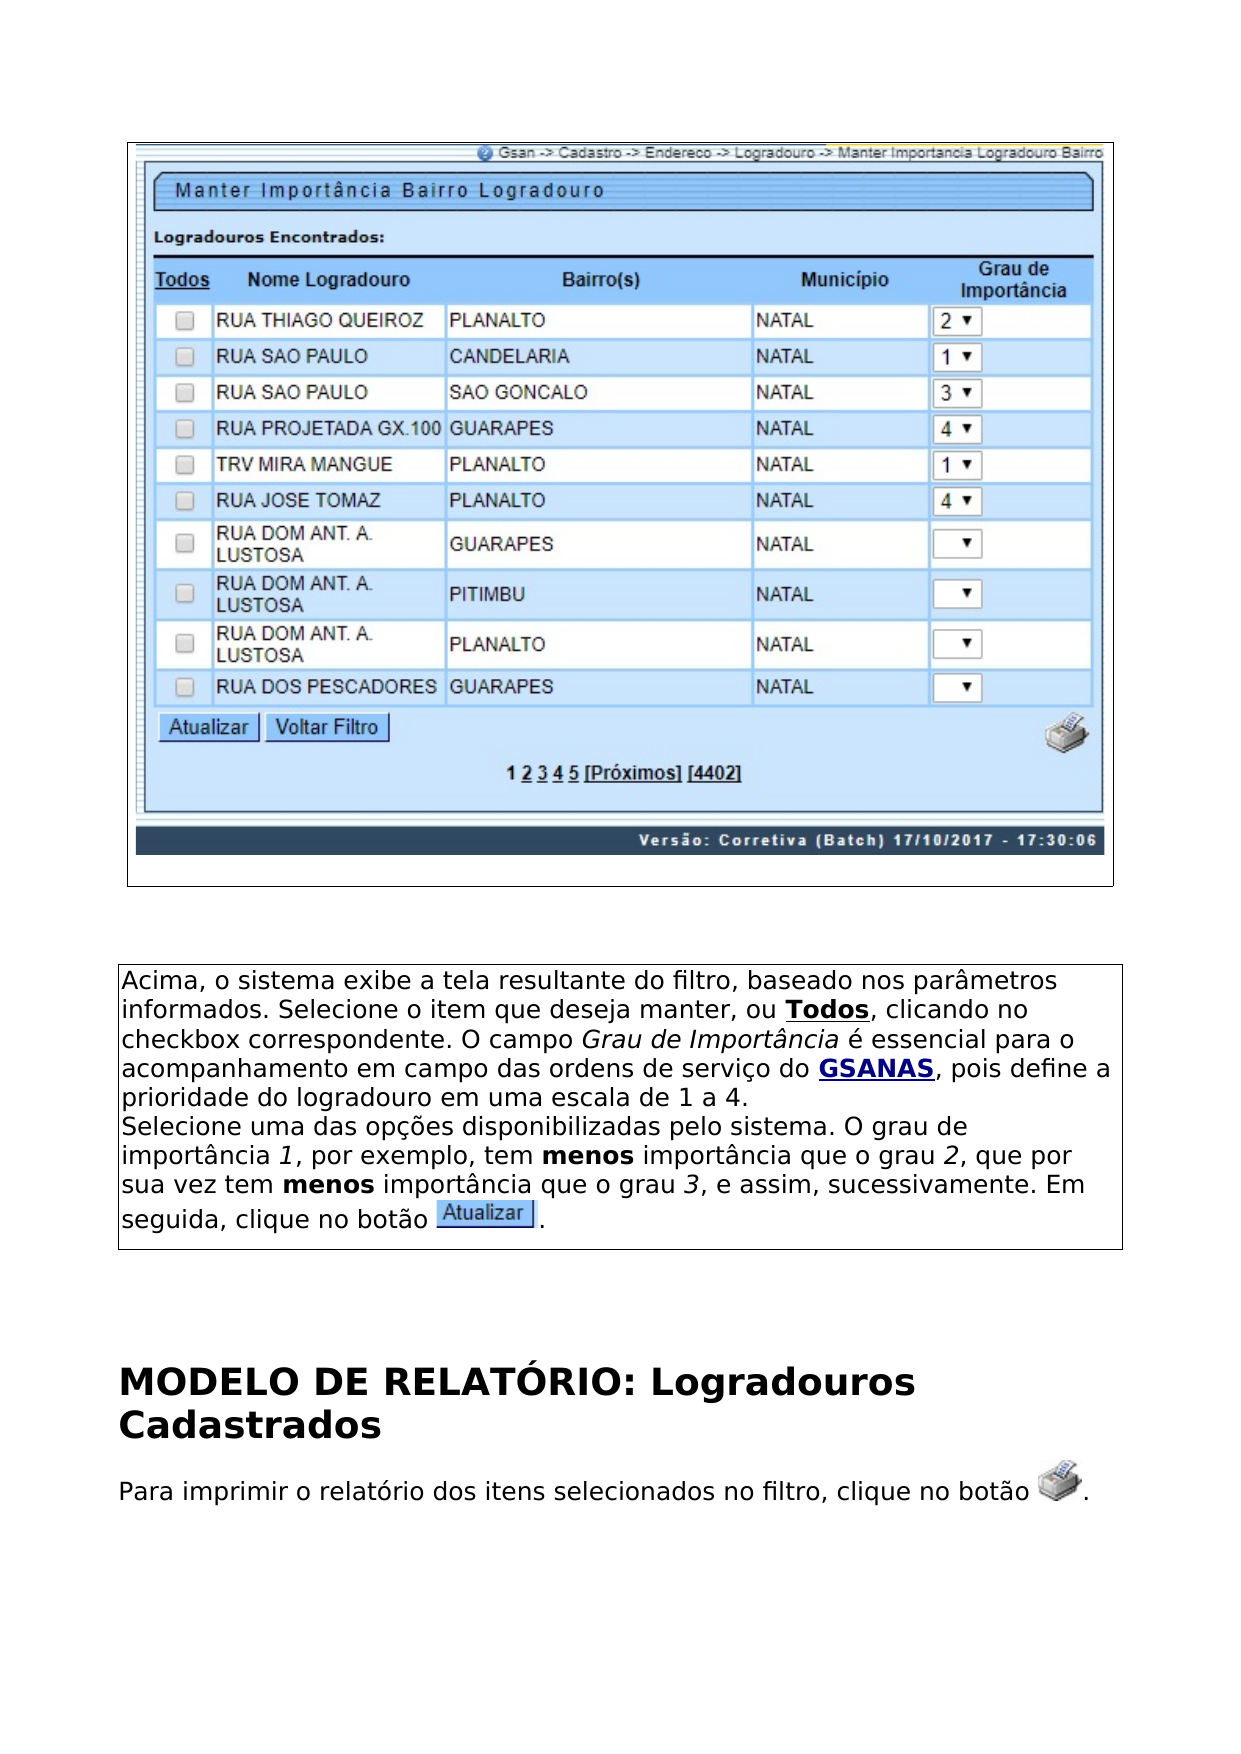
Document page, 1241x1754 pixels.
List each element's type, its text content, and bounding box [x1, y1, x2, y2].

picture [436, 1200, 539, 1228]
table_header [128, 143, 1113, 886]
text Para imprimir o relatório dos itens selecionados no filtro, clique no botão . [118, 1460, 1122, 1506]
subtitle MODELO DE RELATÓRIO: Logradouros Cadastrados [118, 1360, 1122, 1447]
table_header Acima, o sistema exibe a tela resultante do filtro, baseado nos parâmetros informados. Selecione o item que deseja manter, ou Todos, clicando no checkbox correspondente. O campo Grau de Importância é essencial para o acompanhamento em campo das ordens de serviço do GSANAS, pois define a prioridade do logradouro em uma escala de 1 a 4. Selecione uma das opções disponibilizadas pelo sistema. O grau de importância 1, por exemplo, tem menos importância que o grau 2, que por sua vez tem menos importância que o grau 3, e assim, sucessivamente. Em seguida, clique no botão . [119, 965, 1122, 1249]
picture [1038, 1460, 1082, 1501]
picture [135, 144, 1105, 855]
